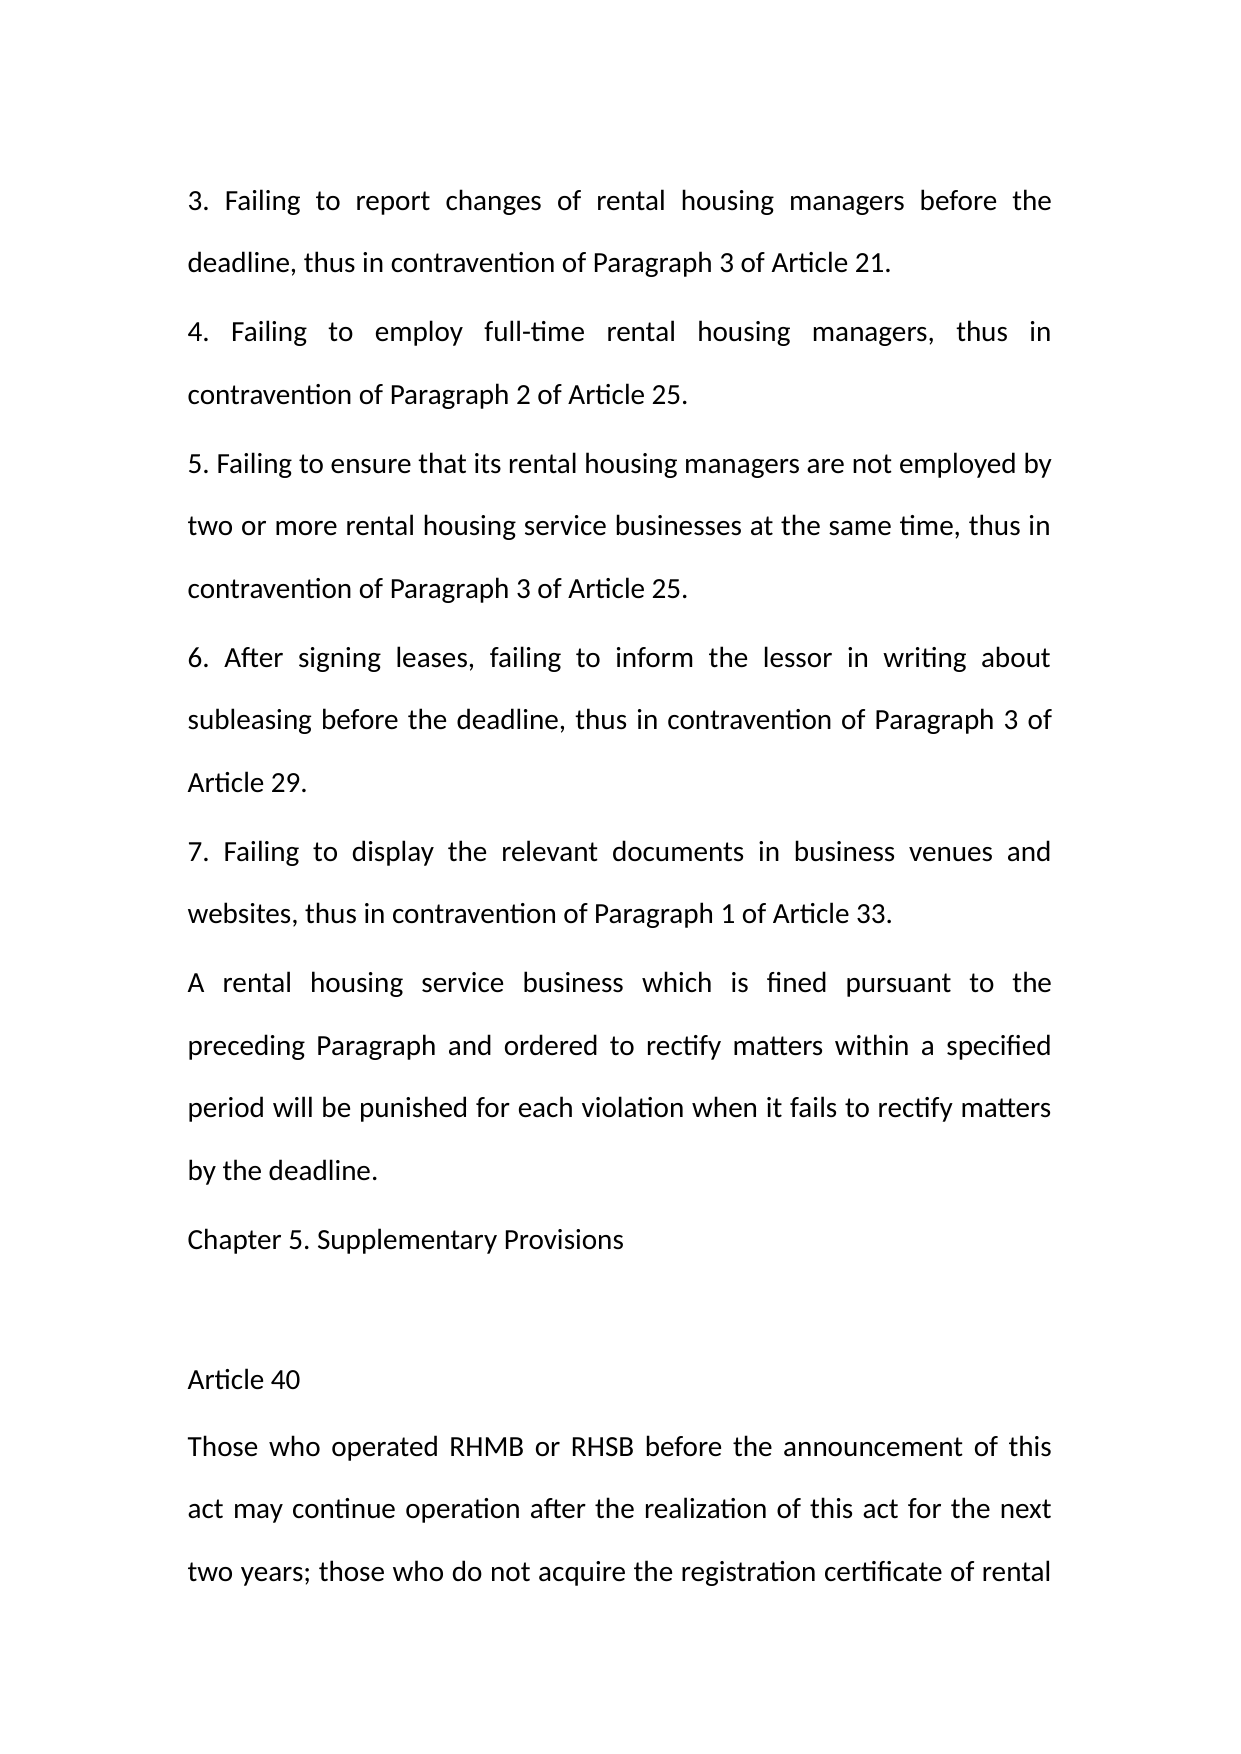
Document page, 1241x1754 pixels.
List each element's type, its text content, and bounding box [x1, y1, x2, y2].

text 3. Failing to report changes of rental housing managers before the deadline, thus in contravention of Paragraph 3 of Article 21. [187, 158, 1053, 283]
text 5. Failing to ensure that its rental housing managers are not employed by two or more rental housing service businesses at the same time, thus in contravention of Paragraph 3 of Article 25. [187, 421, 1053, 609]
text Article 40 [187, 1335, 1053, 1397]
text 4. Failing to employ full-time rental housing managers, thus in contravention of Paragraph 2 of Article 25. [187, 290, 1053, 415]
text A rental housing service business which is fined pursuant to the preceding Paragraph and ordered to rectify matters within a specified period will be punished for each violation when it fails to rectify matters by the deadline. [187, 941, 1053, 1191]
text Chapter 5. Supplementary Provisions [187, 1197, 1053, 1259]
text 7. Failing to display the relevant documents in business venues and websites, thus in contravention of Paragraph 1 of Article 33. [187, 809, 1053, 934]
text 6. After signing leases, failing to inform the lessor in writing about subleasing before the deadline, thus in contravention of Paragraph 3 of Article 29. [187, 615, 1053, 803]
text Those who operated RHMB or RHSB before the announcement of this act may continue operation after the realization of this act for the next two years; those who do not acquire the registration certificate of rental [187, 1404, 1053, 1591]
